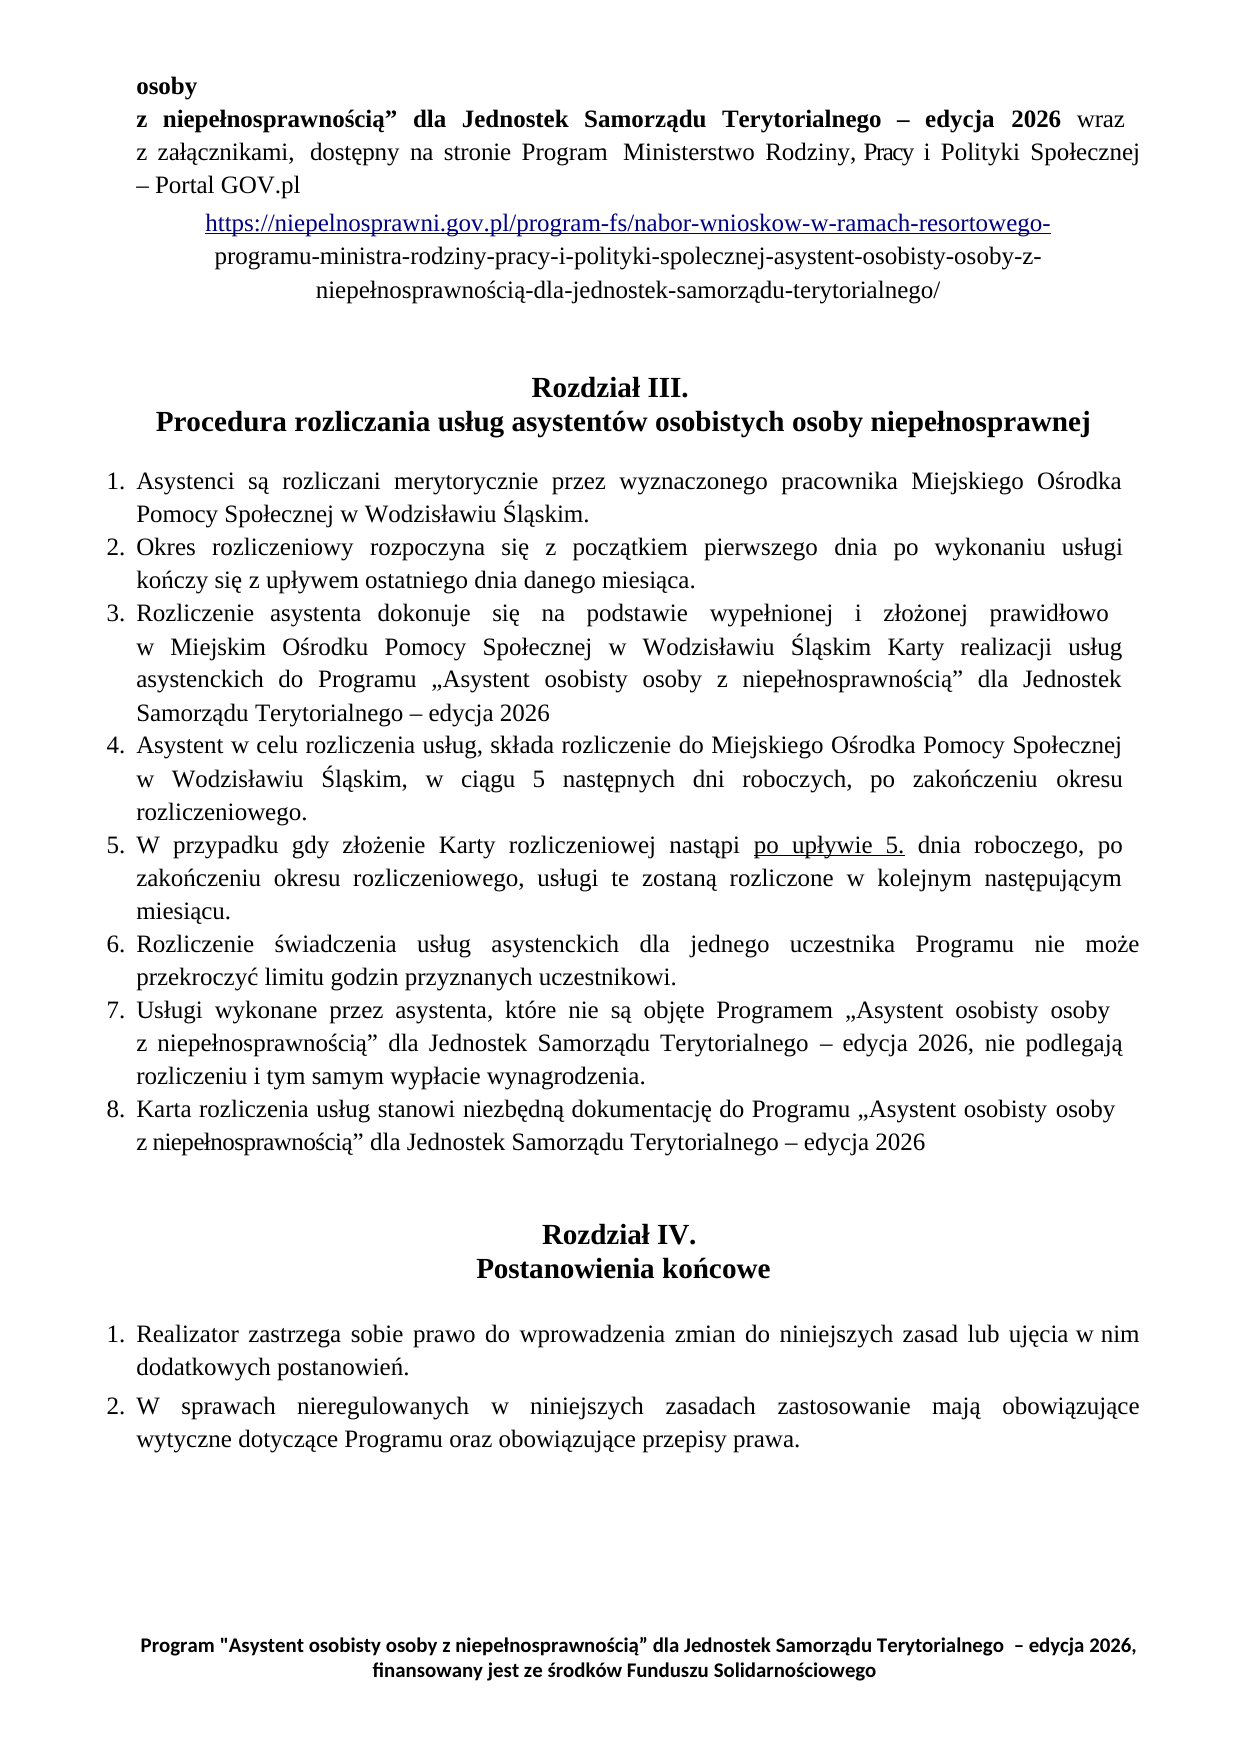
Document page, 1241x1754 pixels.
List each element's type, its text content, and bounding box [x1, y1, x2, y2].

text programu-ministra-rodziny-pracy-i-polityki-spolecznej-asystent-osobisty-osoby-z- [118, 241, 1082, 270]
text https://niepelnosprawni.gov.pl/program-fs/nabor-wnioskow-w-ramach-resortowego- [118, 208, 1082, 236]
list Rozliczenie świadczenia usług asystenckich dla jednego uczestnika Programu nie może przekroczyć limitu godzin przyznanych uczestnikowi. [106, 929, 1140, 991]
list W sprawach nieregulowanych w niniejszych zasadach zastosowanie mają obowiązujące wytyczne dotyczące Programu oraz obowiązujące przepisy prawa. [106, 1391, 1140, 1453]
list osoby z niepełnosprawnością” dla Jednostek Samorządu Terytorialnego – edycja 2026 wraz z załącznikami, dostępny na stronie Program Ministerstwo Rodziny, Pracy i Polityki Społecznej – Portal GOV.pl [136, 71, 1140, 199]
subtitle Rozdział IV. [106, 1217, 1140, 1251]
list Usługi wykonane przez asystenta, które nie są objęte Programem „Asystent osobisty osoby z niepełnosprawnością” dla Jednostek Samorządu Terytorialnego – edycja 2026, nie podlegają rozliczeniu i tym samym wypłacie wynagrodzenia. [106, 995, 1123, 1089]
list Rozliczenie asystenta dokonuje się na podstawie wypełnionej i złożonej prawidłowo w Miejskim Ośrodku Pomocy Społecznej w Wodzisławiu Śląskim Karty realizacji usług asystenckich do Programu „Asystent osobisty osoby z niepełnosprawnością” dla Jednostek Samorządu Terytorialnego – edycja 2026 [106, 598, 1123, 726]
list Okres rozliczeniowy rozpoczyna się z początkiem pierwszego dnia po wykonaniu usługi kończy się z upływem ostatniego dnia danego miesiąca. [106, 532, 1123, 594]
list Asystenci są rozliczani merytorycznie przez wyznaczonego pracownika Miejskiego Ośrodka Pomocy Społecznej w Wodzisławiu Śląskim. [106, 466, 1123, 528]
list Karta rozliczenia usług stanowi niezbędną dokumentację do Programu „Asystent osobisty osoby z niepełnosprawnością” dla Jednostek Samorządu Terytorialnego – edycja 2026 [106, 1094, 1123, 1156]
subtitle Postanowienia końcowe [106, 1251, 1140, 1284]
list Realizator zastrzega sobie prawo do wprowadzenia zmian do niniejszych zasad lub ujęcia w nim dodatkowych postanowień. [106, 1319, 1140, 1381]
text niepełnosprawnością-dla-jednostek-samorządu-terytorialnego/ [118, 275, 1082, 303]
subtitle Procedura rozliczania usług asystentów osobistych osoby niepełnosprawnej [106, 404, 1140, 438]
list W przypadku gdy złożenie Karty rozliczeniowej nastąpi po upływie 5. dnia roboczego, po zakończeniu okresu rozliczeniowego, usługi te zostaną rozliczone w kolejnym następującym miesiącu. [106, 830, 1123, 924]
list Asystent w celu rozliczenia usług, składa rozliczenie do Miejskiego Ośrodka Pomocy Społecznej w Wodzisławiu Śląskim, w ciągu 5 następnych dni roboczych, po zakończeniu okresu rozliczeniowego. [106, 731, 1123, 825]
subtitle Rozdział III. [106, 371, 1072, 404]
